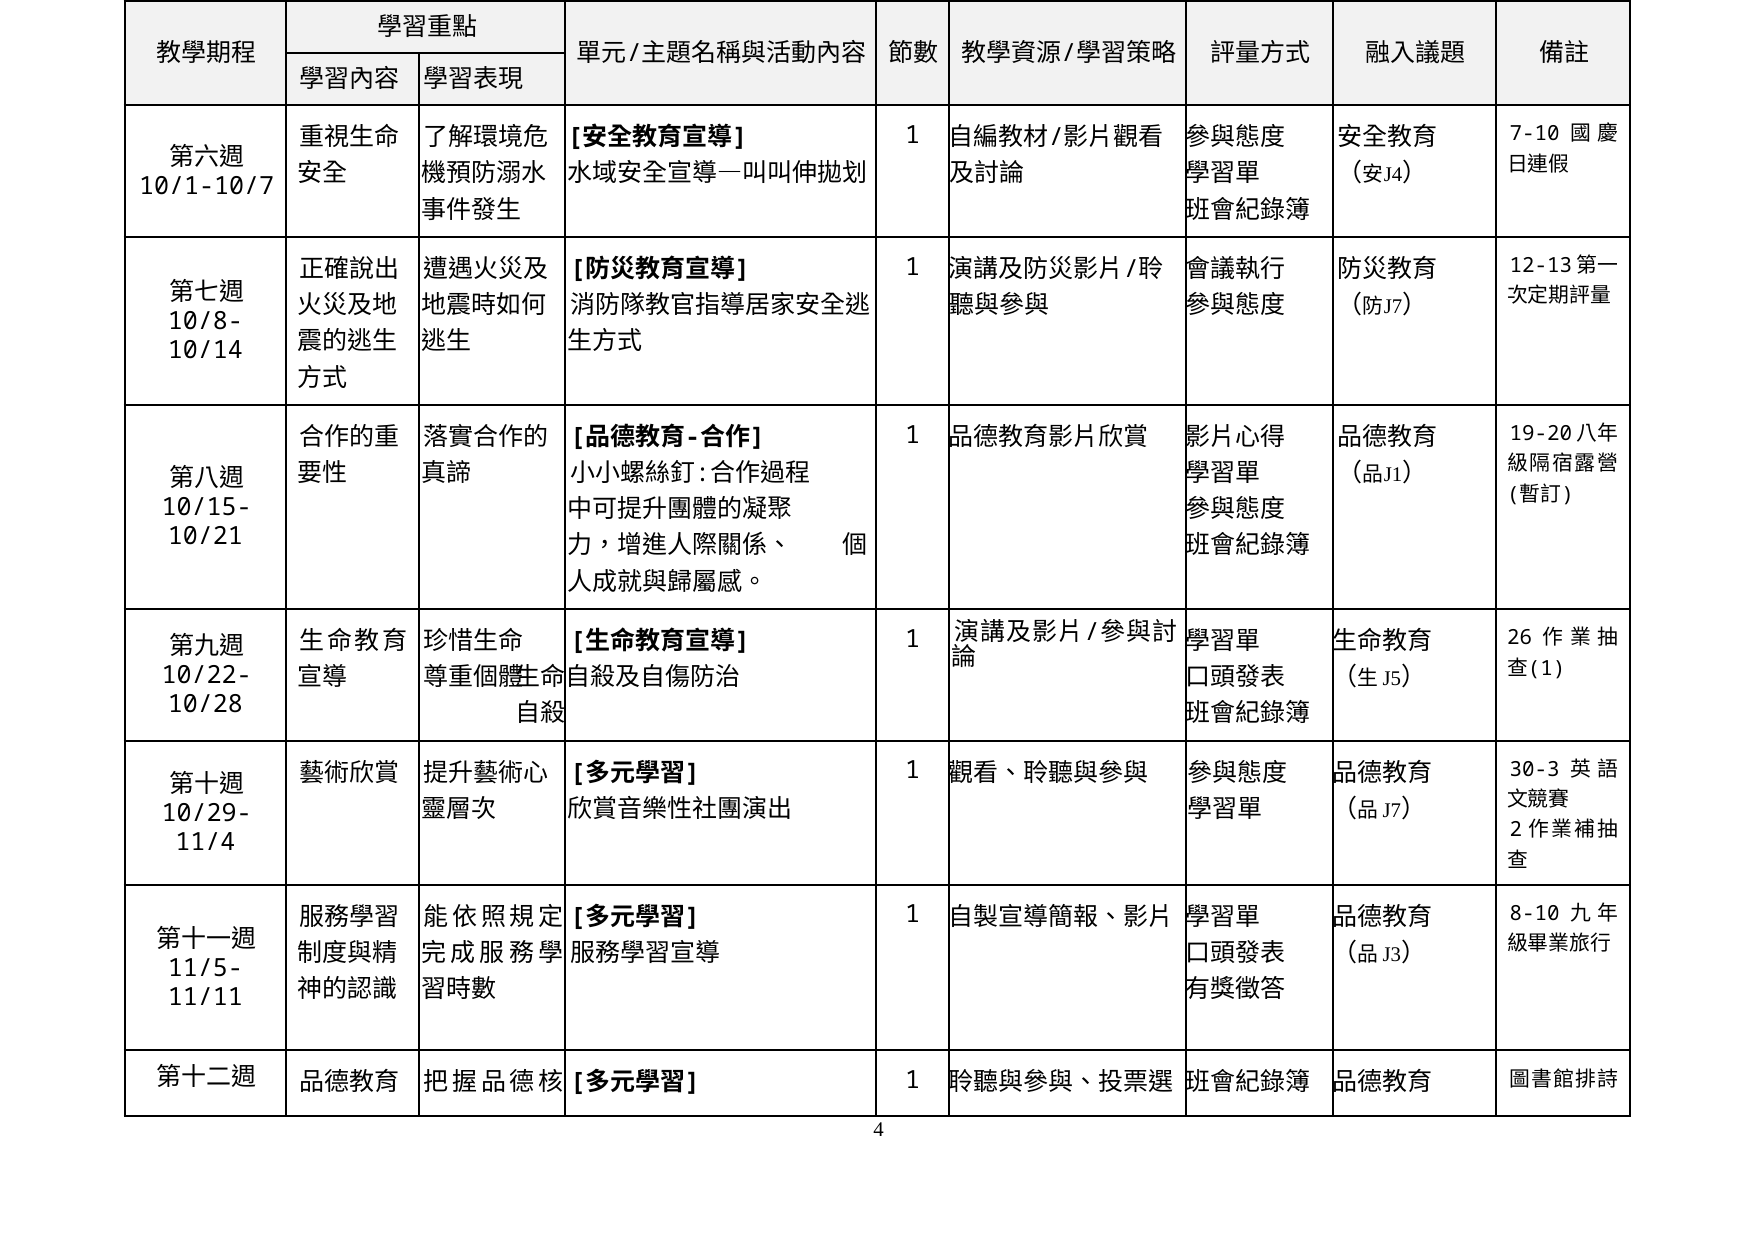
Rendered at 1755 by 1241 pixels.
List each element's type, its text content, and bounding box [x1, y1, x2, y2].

table_header 教學資源/學習策略 [950, 2, 1185, 104]
table_cell 第八週 10/15-10/21 [126, 406, 285, 608]
table_cell [防災教育宣導] 消防隊教官指導居家安全逃生方式 [566, 238, 875, 404]
table_header 學習重點 [287, 2, 564, 52]
table_cell [生命教育宣導] 生命自殺及自傷防治 自殺 [566, 610, 875, 739]
table_cell 學習單 口頭發表 班會紀錄簿 [1187, 610, 1332, 739]
table_cell 演講及防災影片/聆聽與參與 [950, 238, 1185, 404]
table_cell 品德教育 （品J7） [1334, 742, 1495, 883]
table_cell 能依照規定完成服務學習時數 [420, 886, 564, 1049]
table_cell 影片心得 學習單 參與態度 班會紀錄簿 [1187, 406, 1332, 608]
table_cell 落實合作的真諦 [420, 406, 564, 608]
table_cell 學習單 口頭發表 有獎徵答 [1187, 886, 1332, 1049]
table_cell 參與態度 學習單 [1187, 742, 1332, 883]
table_cell 防災教育 （防J7） [1334, 238, 1495, 404]
table_header 教學期程 [126, 2, 285, 104]
table_cell 品德教育影片欣賞 [950, 406, 1185, 608]
table_cell 1 [877, 610, 948, 739]
table_cell 第十一週11/5-11/11 [126, 886, 285, 1049]
table_cell 1 [877, 886, 948, 1049]
table_cell 1 [877, 106, 948, 236]
table_cell 演講及影片/參與討論 [950, 610, 1185, 739]
table_cell 重視生命安全 [287, 106, 418, 236]
table_cell 12-13第一次定期評量 [1497, 238, 1629, 404]
table_cell 7-10國慶日連假 [1497, 106, 1629, 236]
table_cell 把握品德核 [420, 1051, 564, 1115]
table_cell 第七週 10/8-10/14 [126, 238, 285, 404]
table_cell 生命教育宣導 [287, 610, 418, 739]
table_cell 正確說出火災及地震的逃生方式 [287, 238, 418, 404]
table_cell 學習內容 [287, 54, 418, 104]
table_cell 觀看、聆聽與參與 [950, 742, 1185, 883]
table_cell 1 [877, 238, 948, 404]
table_cell 提升藝術心靈層次 [420, 742, 564, 883]
table_header 備註 [1497, 2, 1629, 104]
table_cell 服務學習制度與精神的認識 [287, 886, 418, 1049]
table_cell 品德教育 （品J3） [1334, 886, 1495, 1049]
table_header 融入議題 [1334, 2, 1495, 104]
table_cell 聆聽與參與、投票選 [950, 1051, 1185, 1115]
table_cell 自編教材/影片觀看及討論 [950, 106, 1185, 236]
table_header 評量方式 [1187, 2, 1332, 104]
table_cell 安全教育 （安J4） [1334, 106, 1495, 236]
table_cell [安全教育宣導] 水域安全宣導—叫叫伸拋划 [566, 106, 875, 236]
table_cell 1 [877, 1051, 948, 1115]
table_cell 了解環境危機預防溺水事件發生 [420, 106, 564, 236]
table_cell [多元學習] [566, 1051, 875, 1115]
table_cell [多元學習] 欣賞音樂性社團演出 [566, 742, 875, 883]
table_cell 珍惜生命 尊重個體 [420, 610, 564, 739]
table_cell 生命教育 （生J5） [1334, 610, 1495, 739]
table_cell 學習表現 [420, 54, 564, 104]
table_cell 1 [877, 406, 948, 608]
table_cell 合作的重要性 [287, 406, 418, 608]
table_cell 品德教育 （品J1） [1334, 406, 1495, 608]
table_cell 8-10九年級畢業旅行 [1497, 886, 1629, 1049]
table_cell 遭遇火災及地震時如何逃生 [420, 238, 564, 404]
table_header 單元/主題名稱與活動內容 [566, 2, 875, 104]
table_cell 參與態度 學習單 班會紀錄簿 [1187, 106, 1332, 236]
table_header 節數 [877, 2, 948, 104]
table_cell 26作業抽查(1) [1497, 610, 1629, 739]
table_cell 圖書館排詩 [1497, 1051, 1629, 1115]
table_cell 自製宣導簡報、影片 [950, 886, 1185, 1049]
table_cell 19-20八年級隔宿露營(暫訂) [1497, 406, 1629, 608]
table_cell 第九週 10/22-10/28 [126, 610, 285, 739]
table_cell [品德教育-合作] 小小螺絲釘:合作過程 中可提升團體的凝聚 力，增進人際關係、 個人成就與歸屬感。 [566, 406, 875, 608]
table_cell 品德教育 [1334, 1051, 1495, 1115]
table_cell 第六週 10/1-10/7 [126, 106, 285, 236]
table_cell 藝術欣賞 [287, 742, 418, 883]
table_cell 會議執行 參與態度 [1187, 238, 1332, 404]
table_cell [多元學習] 服務學習宣導 [566, 886, 875, 1049]
table_cell 第十週 10/29-11/4 [126, 742, 285, 883]
table_cell 第十二週 [126, 1051, 285, 1115]
table_cell 30-3英語文競賽 2作業補抽查 [1497, 742, 1629, 883]
table_cell 品德教育 [287, 1051, 418, 1115]
table_cell 班會紀錄簿 [1187, 1051, 1332, 1115]
table_cell 1 [877, 742, 948, 883]
